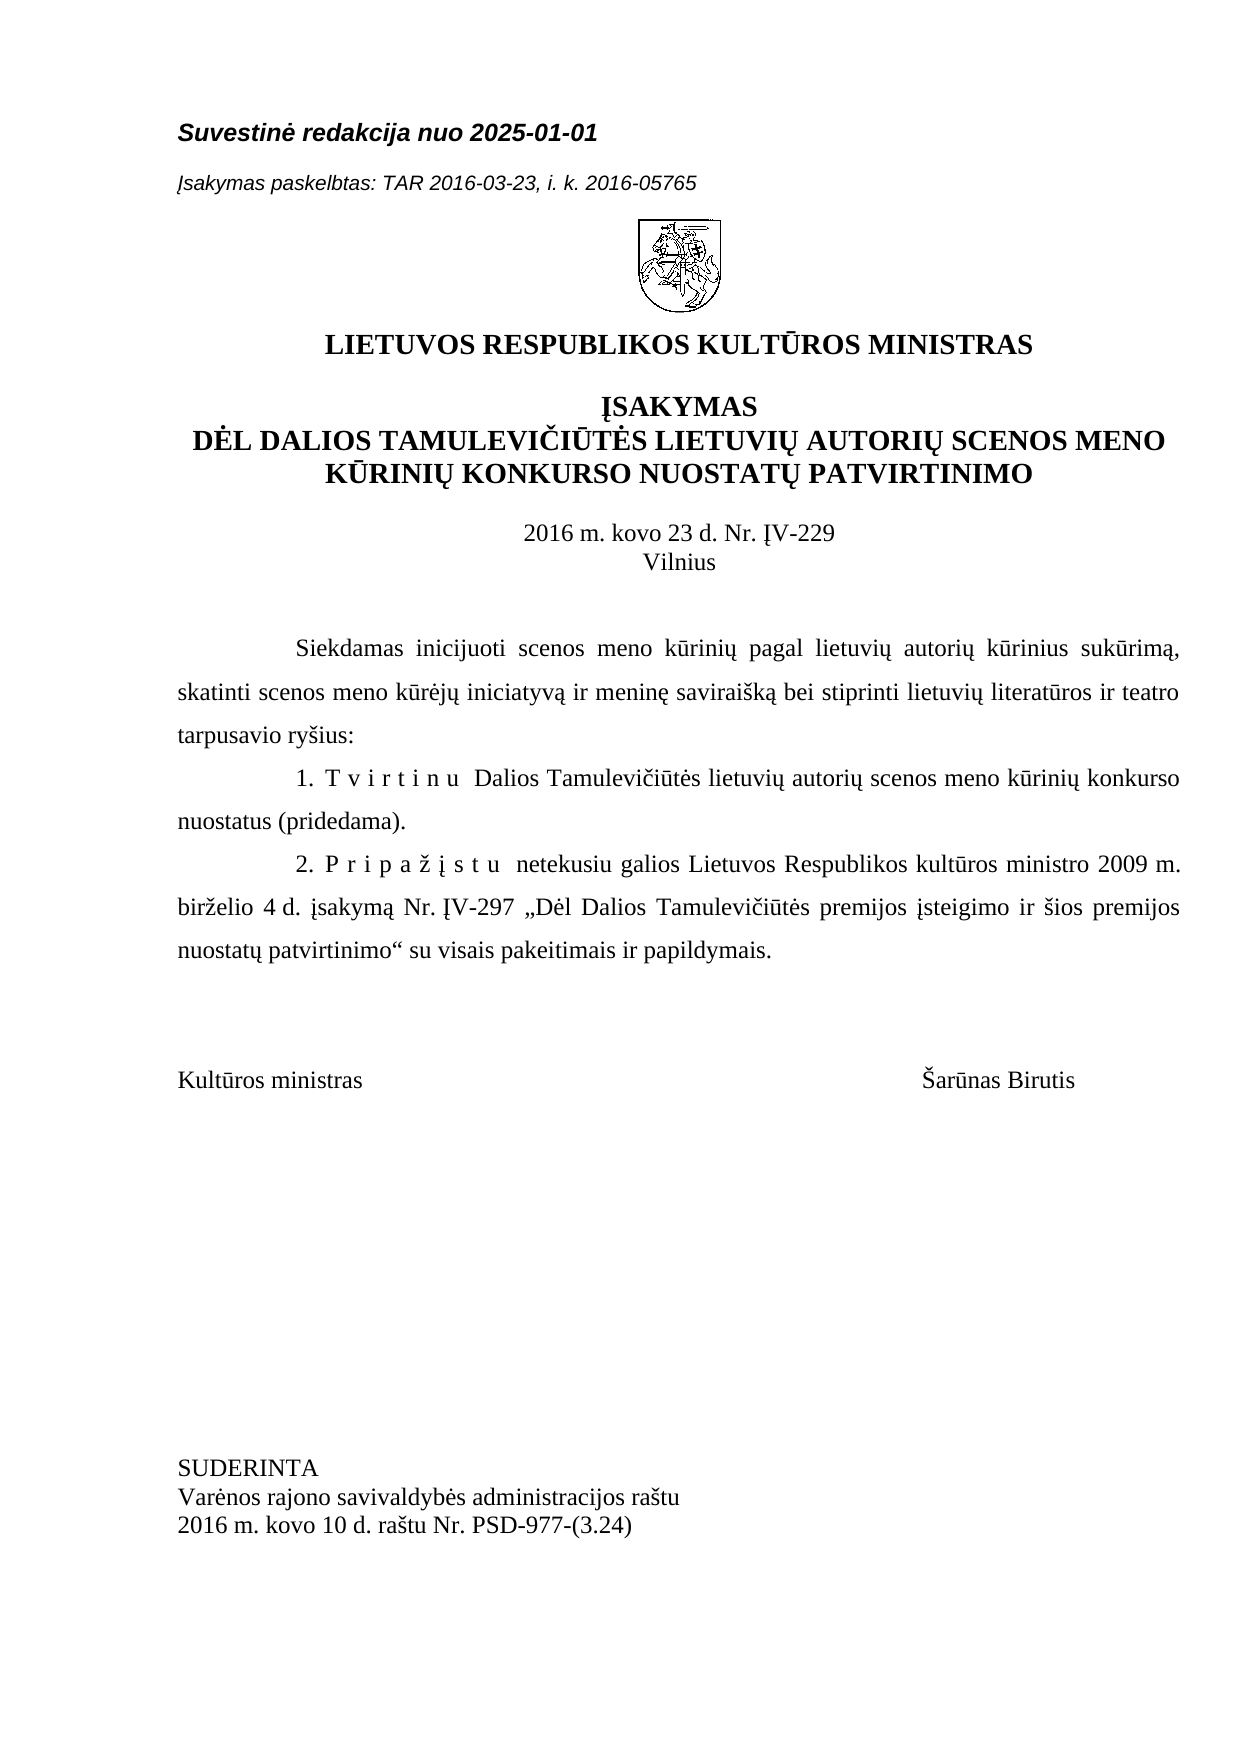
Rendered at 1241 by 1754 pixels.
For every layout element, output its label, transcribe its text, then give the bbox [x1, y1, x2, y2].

text LIETUVOS RESPUBLIKOS KULTŪROS MINISTRAS [177, 327, 1181, 360]
text 1. T v i r t i n u Dalios Tamulevičiūtės lietuvių autorių scenos meno kūrinių konkurso nuostatus (pridedama). [177, 763, 1181, 835]
text DĖL DALIOS TAMULEVIČIŪTĖS LIETUVIŲ AUTORIŲ SCENOS MENO KŪRINIŲ KONKURSO NUOSTATŲ PATVIRTINIMO [177, 423, 1181, 490]
text 2. P r i p a ž į s t u netekusiu galios Lietuvos Respublikos kultūros ministro 2009 m. birželio 4 d. įsakymą Nr. ĮV-297 „Dėl Dalios Tamulevičiūtės premijos įsteigimo ir šios premijos nuostatų patvirtinimo“ su visais pakeitimais ir papildymais. [177, 849, 1181, 964]
text 2016 m. kovo 23 d. Nr. ĮV-229 [177, 518, 1181, 547]
text Siekdamas inicijuoti scenos meno kūrinių pagal lietuvių autorių kūrinius sukūrimą, skatinti scenos meno kūrėjų iniciatyvą ir meninę saviraišką bei stiprinti lietuvių literatūros ir teatro tarpusavio ryšius: [177, 633, 1181, 748]
text 2016 m. kovo 10 d. raštu Nr. PSD-977-(3.24) [177, 1510, 1181, 1539]
text Varėnos rajono savivaldybės administracijos raštu [177, 1482, 1181, 1510]
text SUDERINTA [177, 1453, 1181, 1482]
text Kultūros ministras Šarūnas Birutis [177, 1065, 1181, 1093]
text Įsakymas paskelbtas: TAR 2016-03-23, i. k. 2016-05765 [177, 171, 1181, 195]
text Suvestinė redakcija nuo 2025-01-01 [177, 118, 1181, 147]
text Vilnius [177, 547, 1181, 576]
text ĮSAKYMAS [177, 389, 1181, 423]
